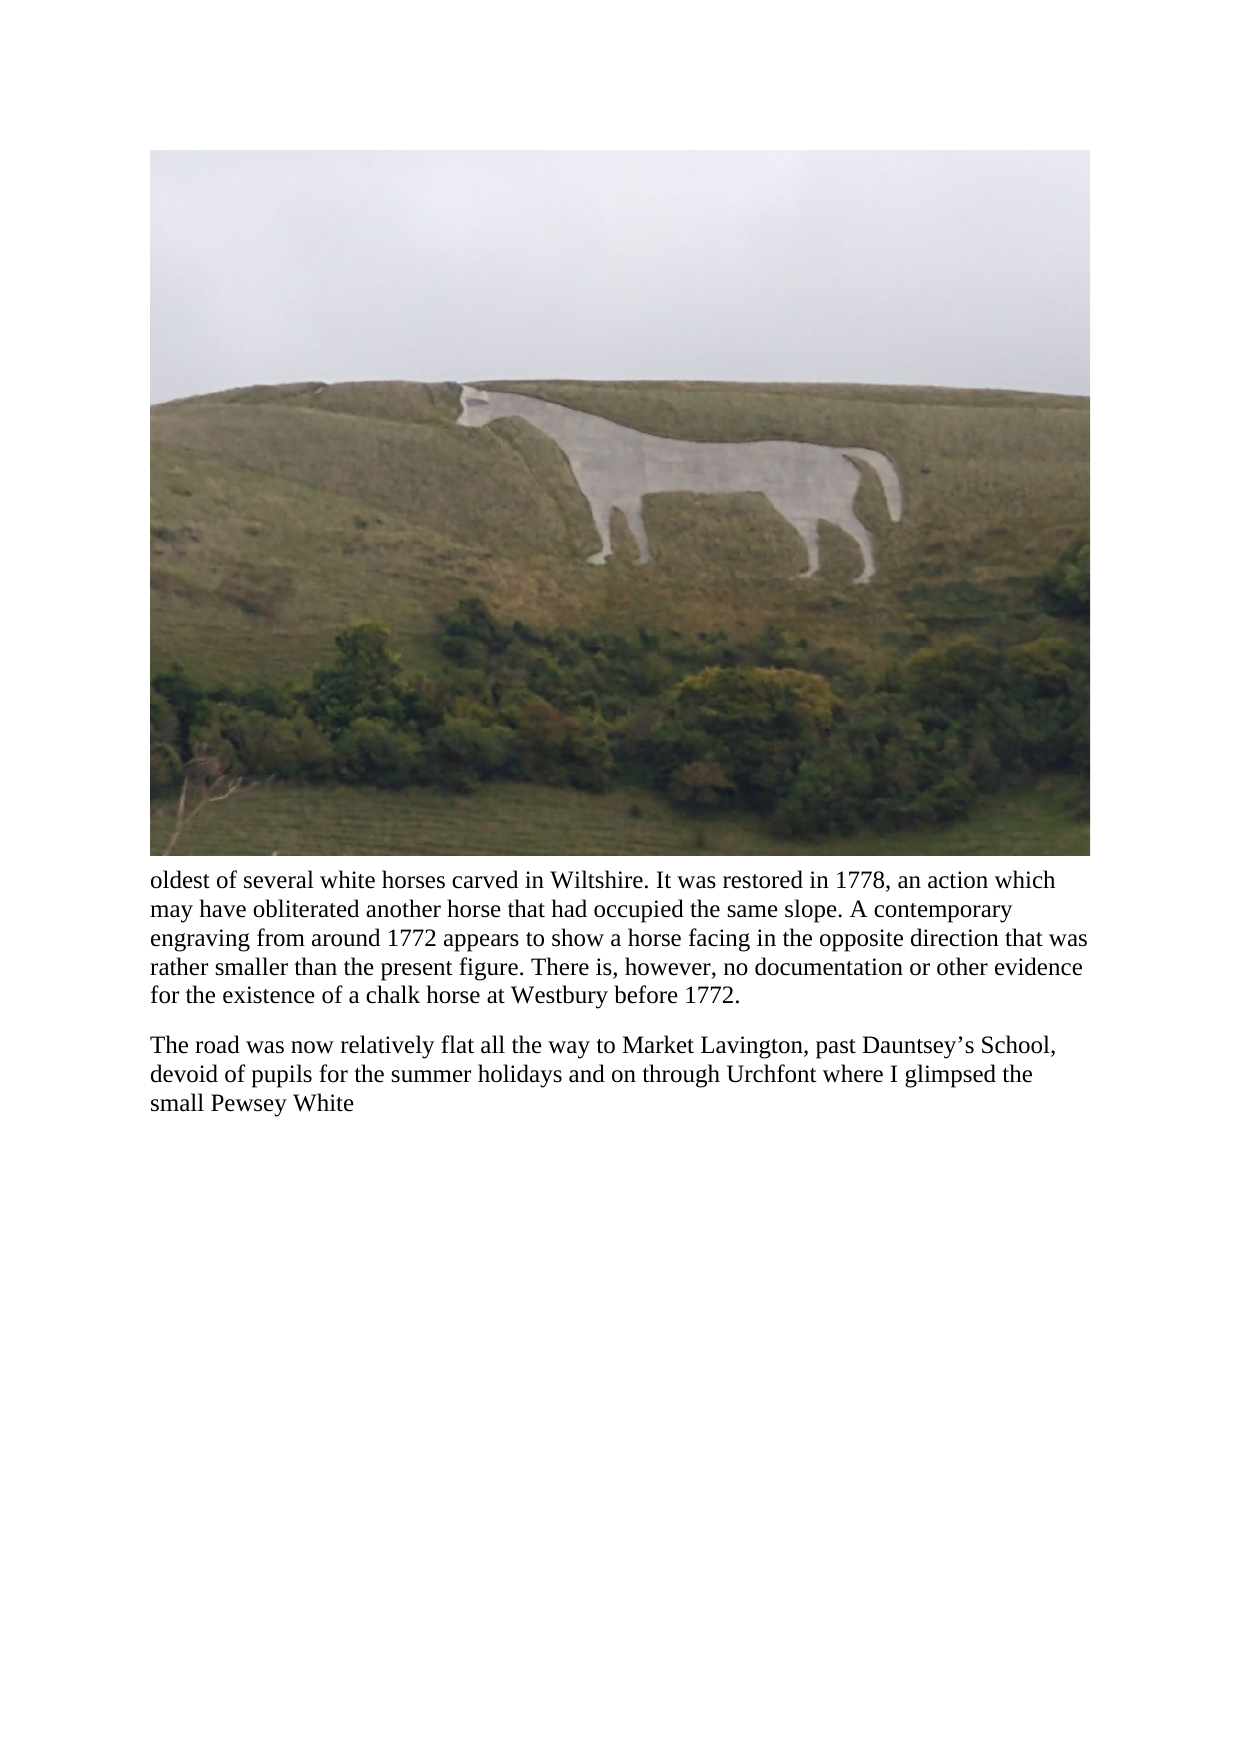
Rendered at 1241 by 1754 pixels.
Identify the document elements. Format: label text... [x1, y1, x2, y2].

text oldest of several white horses carved in Wiltshire. It was restored in 1778, an action which may have obliterated another horse that had occupied the same slope. A contemporary engraving from around 1772 appears to show a horse facing in the opposite direction that was rather smaller than the present figure. There is, however, no documentation or other evidence for the existence of a chalk horse at Westbury before 1772. [150, 866, 1090, 1009]
text The road was now relatively flat all the way to Market Lavington, past Dauntsey’s School, devoid of pupils for the summer holidays and on through Urchfont where I glimpsed the small Pewsey White [150, 1030, 1090, 1116]
